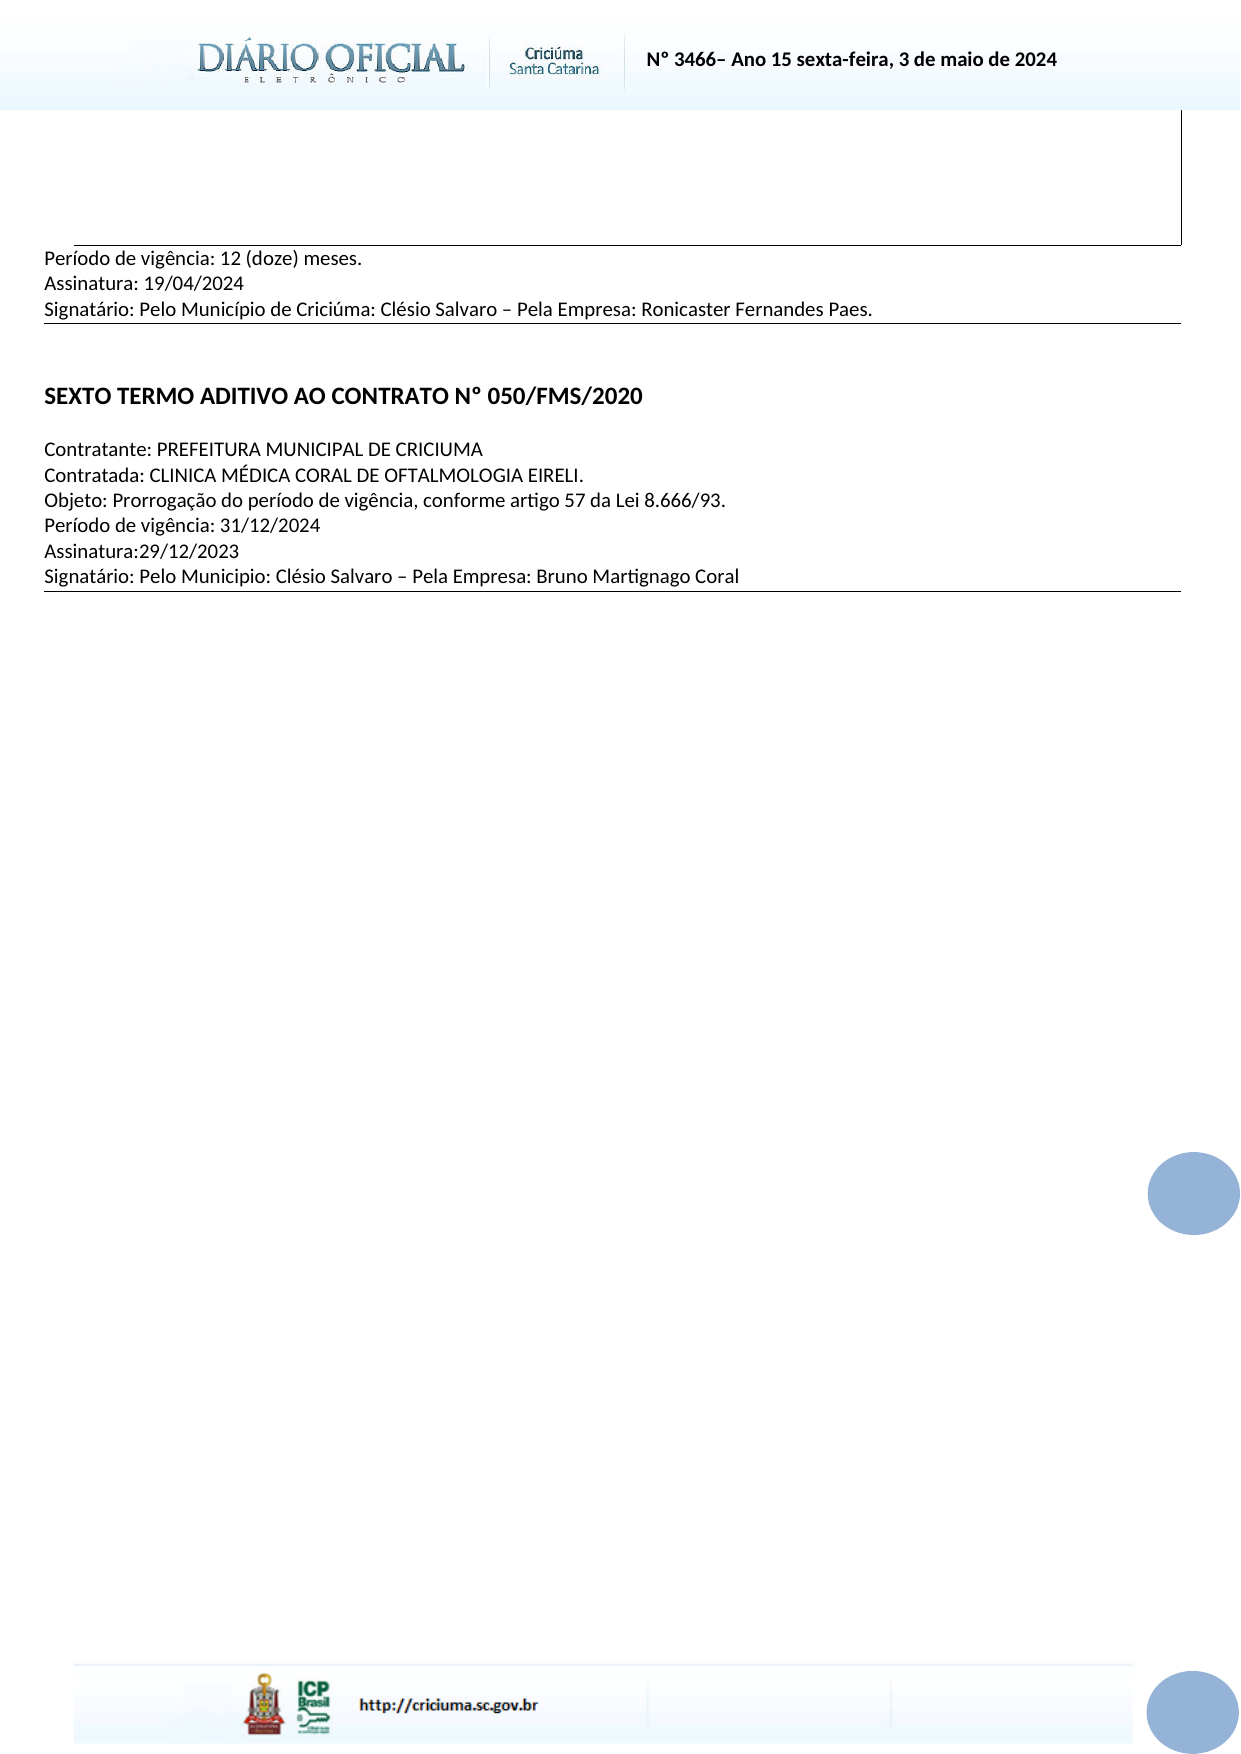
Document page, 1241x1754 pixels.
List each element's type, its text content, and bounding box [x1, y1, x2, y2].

text Período de vigência: 31/12/2024 [44, 513, 1181, 538]
text SEXTO TERMO ADITIVO AO CONTRATO Nº 050/FMS/2020 [44, 381, 1181, 411]
text Signatário: Pelo Município de Criciúma: Clésio Salvaro – Pela Empresa: Ronicaster Fernandes Paes. [44, 296, 1181, 323]
text Contratada: CLINICA MÉDICA CORAL DE OFTALMOLOGIA EIRELI. [44, 462, 1181, 487]
text Assinatura: 19/04/2024 [44, 271, 1181, 296]
text Contratante: PREFEITURA MUNICIPAL DE CRICIUMA [44, 436, 1181, 462]
text Objeto: Prorrogação do período de vigência, conforme artigo 57 da Lei 8.666/93. [44, 487, 1181, 513]
text Signatário: Pelo Municipio: Clésio Salvaro – Pela Empresa: Bruno Martignago Coral [44, 563, 1181, 591]
text Período de vigência: 12 (doze) meses. [44, 245, 1181, 271]
text Assinatura:29/12/2023 [44, 538, 1181, 563]
